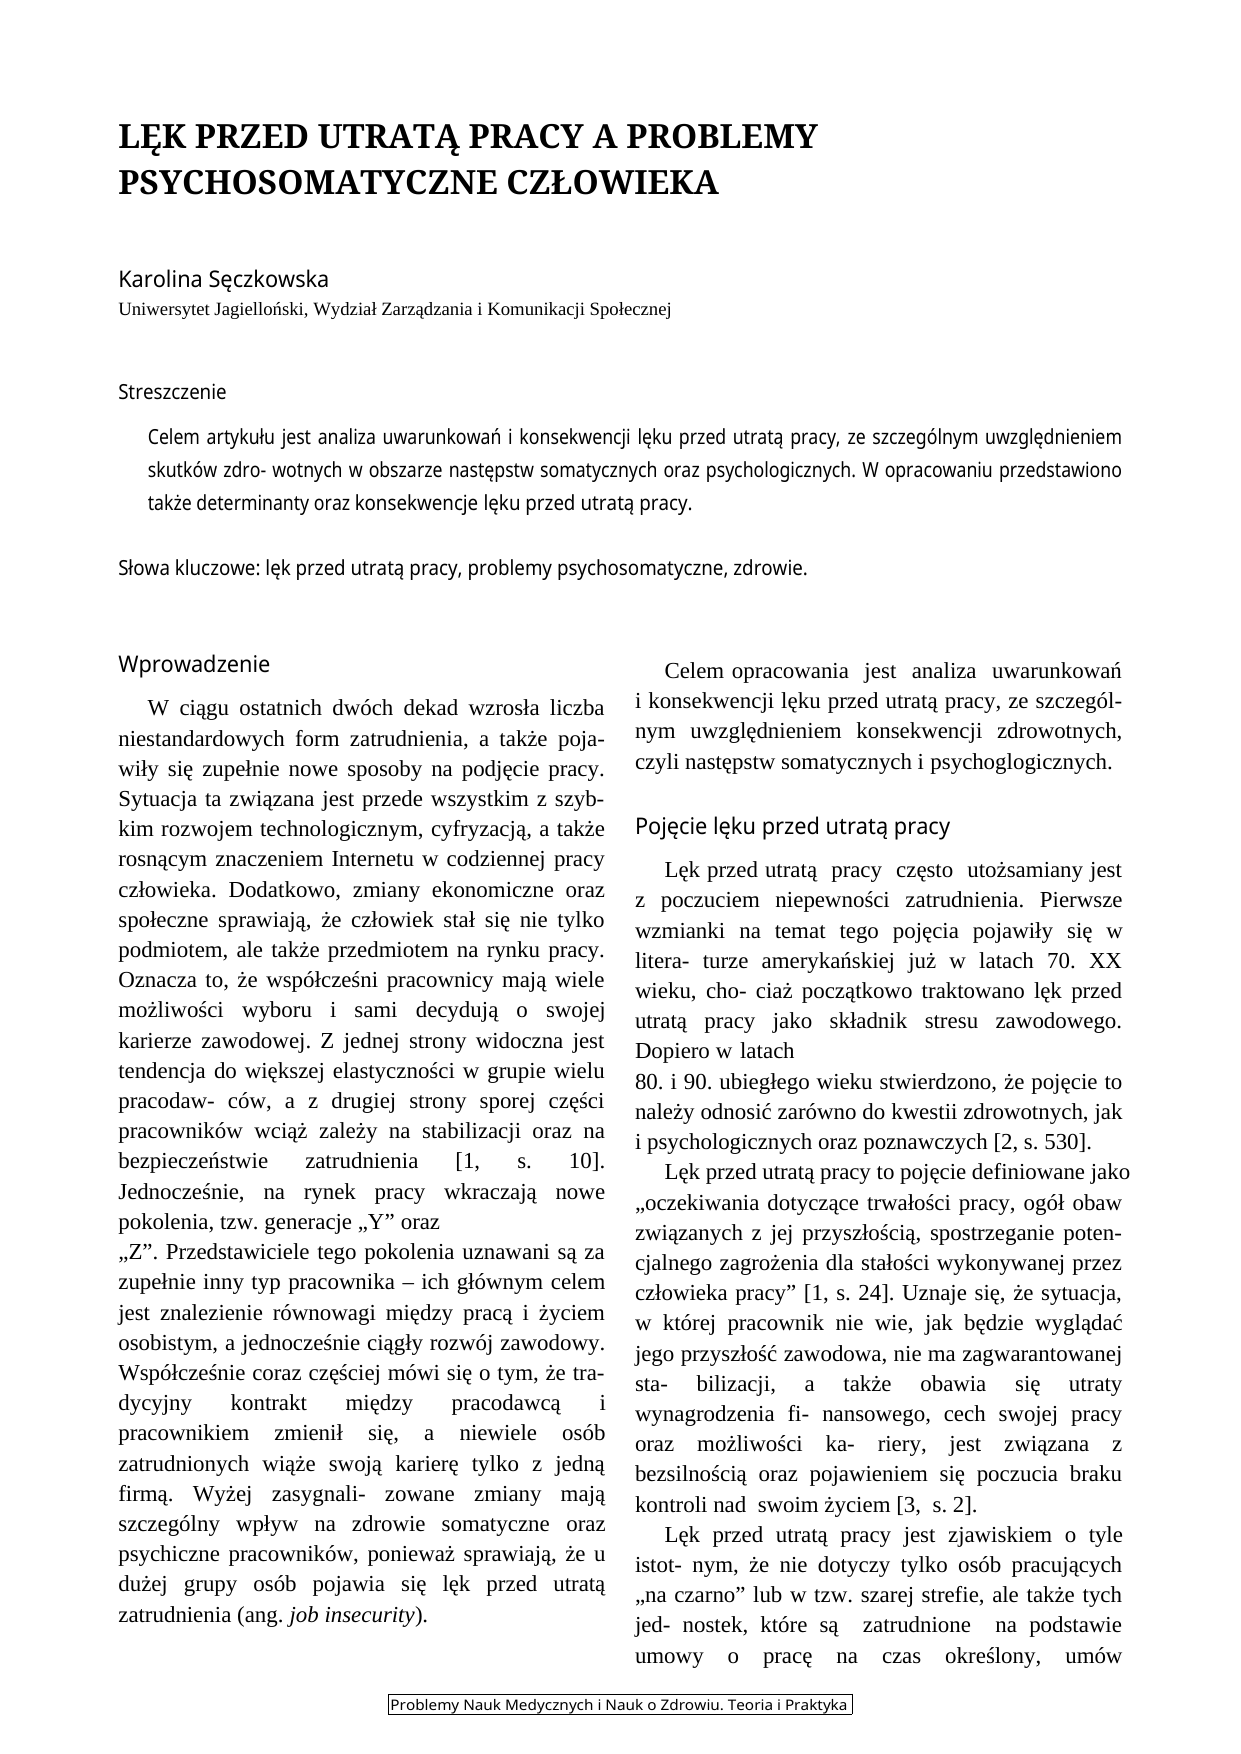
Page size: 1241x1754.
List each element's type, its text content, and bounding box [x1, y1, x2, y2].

text Celem artykułu jest analiza uwarunkowań i konsekwencji lęku przed utratą pracy, ze szczególnym uwzględnieniem skutków zdro- wotnych w obszarze następstw somatycznych oraz psychologicznych. W opracowaniu przedstawiono także determinanty oraz konsekwencje lęku przed utratą pracy. [148, 422, 1122, 516]
text Wprowadzenie [118, 648, 610, 679]
text W ciągu ostatnich dwóch dekad wzrosła liczba niestandardowych form zatrudnienia, a także poja- wiły się zupełnie nowe sposoby na podjęcie pracy. Sytuacja ta związana jest przede wszystkim z szyb- kim rozwojem technologicznym, cyfryzacją, a także rosnącym znaczeniem Internetu w codziennej pracy człowieka. Dodatkowo, zmiany ekonomiczne oraz społeczne sprawiają, że człowiek stał się nie tylko podmiotem, ale także przedmiotem na rynku pracy. Oznacza to, że współcześni pracownicy mają wiele możliwości wyboru i sami decydują o swojej karierze zawodowej. Z jednej strony widoczna jest tendencja do większej elastyczności w grupie wielu pracodaw- ców, a z drugiej strony sporej części pracowników wciąż zależy na stabilizacji oraz na bezpieczeństwie zatrudnienia [1, s. 10]. Jednocześnie, na rynek pracy wkraczają nowe pokolenia, tzw. generacje „Y” oraz [118, 694, 606, 1234]
text „oczekiwania dotyczące trwałości pracy, ogół obaw związanych z jej przyszłością, spostrzeganie poten- cjalnego zagrożenia dla stałości wykonywanej przez człowieka pracy” [1, s. 24]. Uznaje się, że sytuacja, w której pracownik nie wie, jak będzie wyglądać jego przyszłość zawodowa, nie ma zagwarantowanej sta- bilizacji, a także obawia się utraty wynagrodzenia fi- nansowego, cech swojej pracy oraz możliwości ka- riery, jest związana z bezsilnością oraz pojawieniem się poczucia braku kontroli nad swoim życiem [3, s. 2]. [635, 1189, 1123, 1517]
text Celem opracowania jest analiza uwarunkowań i konsekwencji lęku przed utratą pracy, ze szczegól- nym uwzględnieniem konsekwencji zdrowotnych, czyli następstw somatycznych i psychoglogicznych. [635, 657, 1123, 774]
text „Z”. Przedstawiciele tego pokolenia uznawani są za zupełnie inny typ pracownika – ich głównym celem jest znalezienie równowagi między pracą i życiem osobistym, a jednocześnie ciągły rozwój zawodowy. Współcześnie coraz częściej mówi się o tym, że tra- dycyjny kontrakt między pracodawcą i pracownikiem zmienił się, a niewiele osób zatrudnionych wiąże swoją karierę tylko z jedną firmą. Wyżej zasygnali- zowane zmiany mają szczególny wpływ na zdrowie somatyczne oraz psychiczne pracowników, ponieważ sprawiają, że u dużej grupy osób pojawia się lęk przed utratą zatrudnienia (ang. job insecurity). [118, 1238, 606, 1627]
text Lęk przed utratą pracy często utożsamiany jest z poczuciem niepewności zatrudnienia. Pierwsze wzmianki na temat tego pojęcia pojawiły się w litera- turze amerykańskiej już w latach 70. XX wieku, cho- ciaż początkowo traktowano lęk przed utratą pracy jako składnik stresu zawodowego. Dopiero w latach [635, 856, 1123, 1064]
text LĘK PRZED UTRATĄ PRACY A PROBLEMY PSYCHOSOMATYCZNE CZŁOWIEKA [118, 112, 1123, 204]
text Lęk przed utratą pracy to pojęcie definiowane jako [664, 1158, 1240, 1185]
text Karolina Sęczkowska [118, 263, 1240, 295]
text Uniwersytet Jagielloński, Wydział Zarządzania i Komunikacji Społecznej [118, 298, 1240, 319]
text 80. i 90. ubiegłego wieku stwierdzono, że pojęcie to należy odnosić zarówno do kwestii zdrowotnych, jak i psychologicznych oraz poznawczych [2, s. 530]. [635, 1068, 1123, 1154]
text Streszczenie [118, 377, 1240, 405]
text Lęk przed utratą pracy jest zjawiskiem o tyle istot- nym, że nie dotyczy tylko osób pracujących „na czarno” lub w tzw. szarej strefie, ale także tych jed- nostek, które są zatrudnione na podstawie umowy o pracę na czas określony, umów [635, 1521, 1123, 1668]
text Słowa kluczowe: lęk przed utratą pracy, problemy psychosomatyczne, zdrowie. [118, 553, 1240, 582]
text Pojęcie lęku przed utratą pracy [635, 809, 1240, 841]
